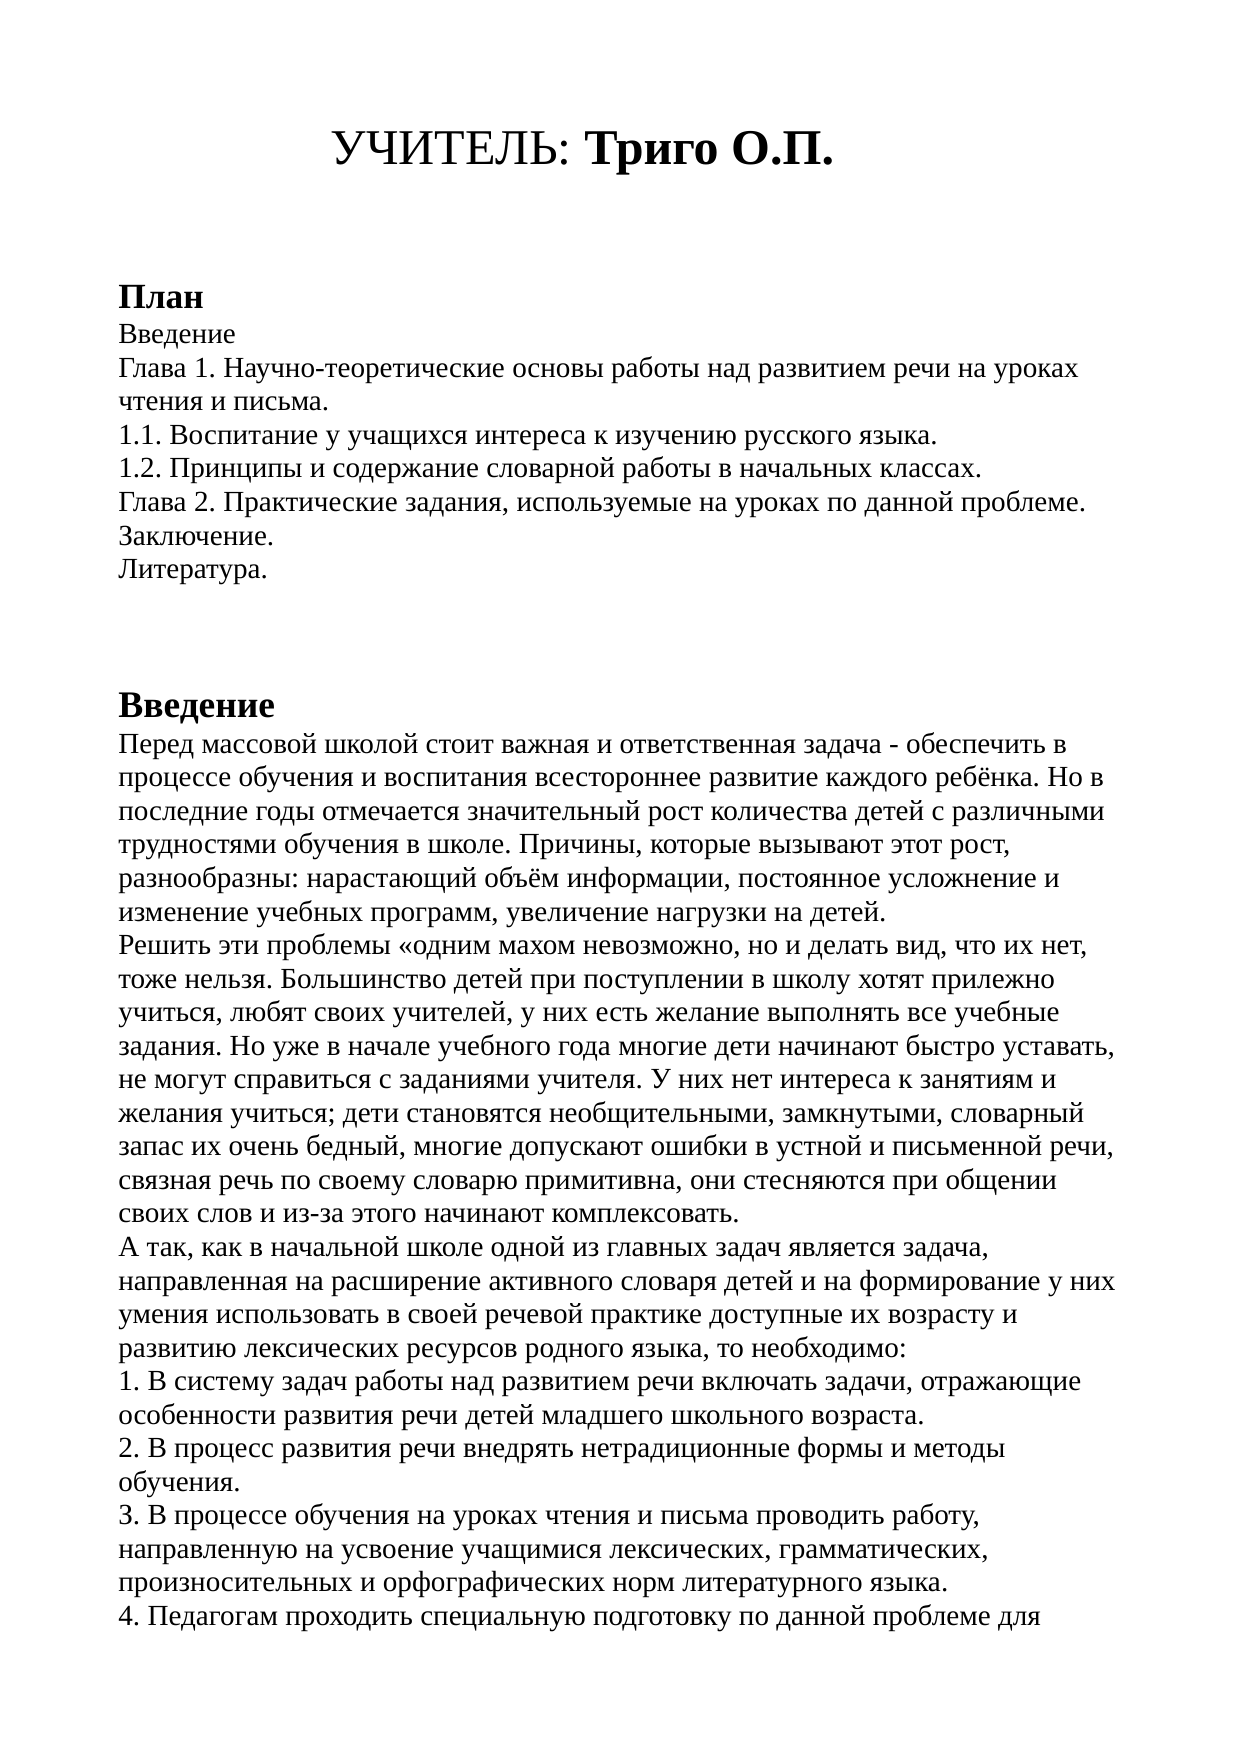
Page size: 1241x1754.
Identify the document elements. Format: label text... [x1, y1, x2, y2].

text УЧИТЕЛЬ: Триго О.П. [118, 118, 1122, 176]
text Введение Перед массовой школой стоит важная и ответственная задача - обеспечить в процессе обучения и воспитания всестороннее развитие каждого ребёнка. Но в последние годы отмечается значительный рост количества детей с различными трудностями обучения в школе. Причины, которые вызывают этот рост, разнообразны: нарастающий объём информации, постоянное усложнение и изменение учебных программ, увеличение нагрузки на детей. Решить эти проблемы «одним махом невозможно, но и делать вид, что их нет, тоже нельзя. Большинство детей при поступлении в школу хотят прилежно учиться, любят своих учителей, у них есть желание выполнять все учебные задания. Но уже в начале учебного года многие дети начинают быстро уставать, не могут справиться с заданиями учителя. У них нет интереса к занятиям и желания учиться; дети становятся необщительными, замкнутыми, словарный запас их очень бедный, многие допускают ошибки в устной и письменной речи, связная речь по своему словарю примитивна, они стесняются при общении своих слов и из-за этого начинают комплексовать. А так, как в начальной школе одной из главных задач является задача, направленная на расширение активного словаря детей и на формирование у них умения использовать в своей речевой практике доступные их возрасту и развитию лексических ресурсов родного языка, то необходимо: 1. В систему задач работы над развитием речи включать задачи, отражающие особенности развития речи детей младшего школьного возраста. 2. В процесс развития речи внедрять нетрадиционные формы и методы обучения. З. В процессе обучения на уроках чтения и письма проводить работу, направленную на усвоение учащимися лексических, грамматических, произносительных и орфографических норм литературного языка. 4. Педагогам проходить специальную подготовку по данной проблеме для [118, 683, 1122, 1632]
text План Введение Глава 1. Научно-теоретические основы работы над развитием речи на уроках чтения и письма. 1.1. Воспитание у учащихся интереса к изучению русского языка. 1.2. Принципы и содержание словарной работы в начальных классах. Глава 2. Практические задания, используемые на уроках по данной проблеме. Заключение. Литература. [118, 276, 1122, 585]
